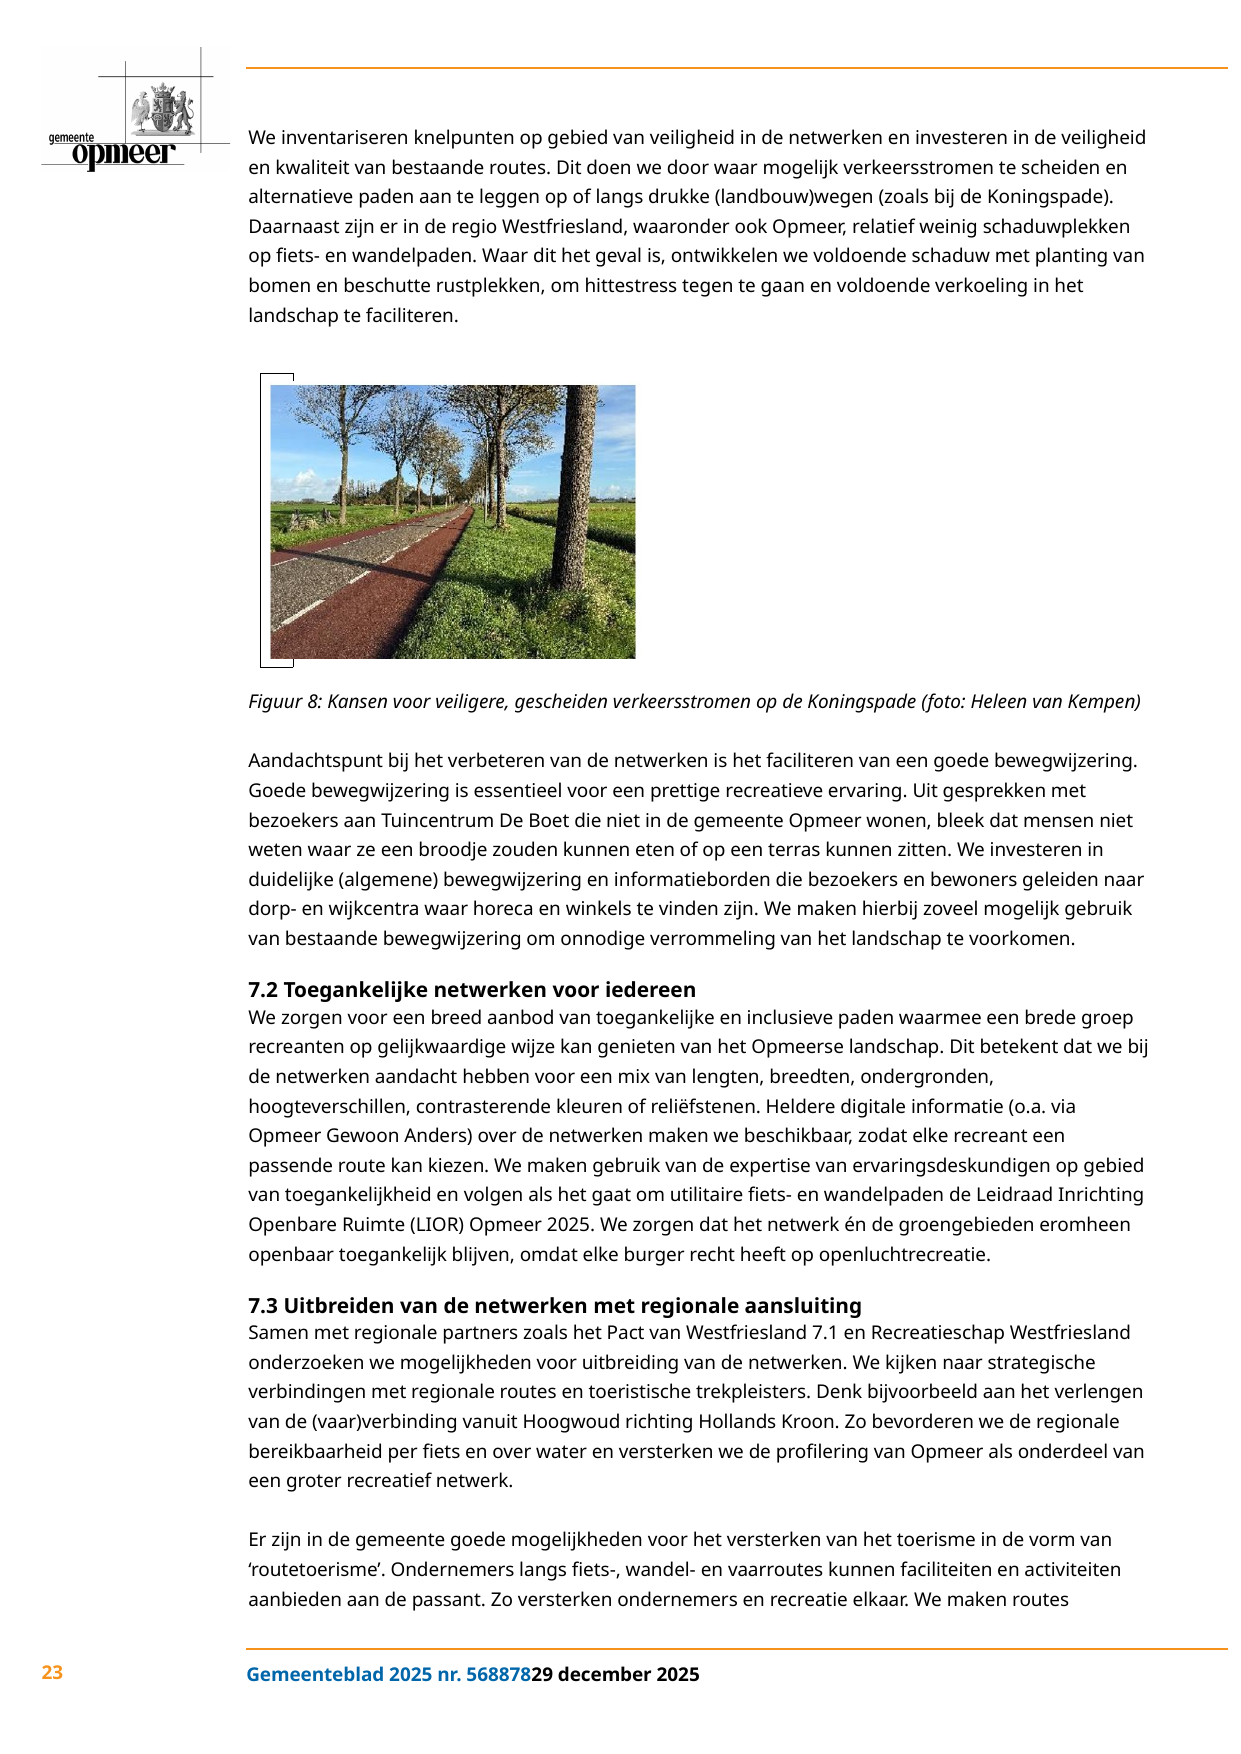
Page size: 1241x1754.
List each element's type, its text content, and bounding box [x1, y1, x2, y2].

text 7.2 Toegankelijke netwerken voor iedereen [248, 976, 1152, 1004]
picture [41, 47, 231, 172]
text Er zijn in de gemeente goede mogelijkheden voor het versterken van het toerisme in de vorm van ‘routetoerisme’. Ondernemers langs fiets-, wandel- en vaarroutes kunnen faciliteiten en activiteiten aanbieden aan de passant. Zo versterken ondernemers en recreatie elkaar. We maken routes [248, 1527, 1152, 1612]
picture [268, 381, 683, 659]
text 7.3 Uitbreiden van de netwerken met regionale aansluiting [248, 1291, 1152, 1319]
text We inventariseren knelpunten op gebied van veiligheid in de netwerken en investeren in de veiligheid en kwaliteit van bestaande routes. Dit doen we door waar mogelijk verkeersstromen te scheiden en alternatieve paden aan te leggen op of langs drukke (landbouw)wegen (zoals bij de Koningspade). Daarnaast zijn er in de regio Westfriesland, waaronder ook Opmeer, relatief weinig schaduwplekken op fiets- en wandelpaden. Waar dit het geval is, ontwikkelen we voldoende schaduw met planting van bomen en beschutte rustplekken, om hittestress tegen te gaan en voldoende verkoeling in het landschap te faciliteren. [248, 124, 1152, 328]
text Samen met regionale partners zoals het Pact van Westfriesland 7.1 en Recreatieschap Westfriesland onderzoeken we mogelijkheden voor uitbreiding van de netwerken. We kijken naar strategische verbindingen met regionale routes en toeristische trekpleisters. Denk bijvoorbeeld aan het verlengen van de (vaar)verbinding vanuit Hoogwoud richting Hollands Kroon. Zo bevorderen we de regionale bereikbaarheid per fiets en over water en versterken we de profilering van Opmeer als onderdeel van een groter recreatief netwerk. [248, 1319, 1152, 1493]
text Aandachtspunt bij het verbeteren van de netwerken is het faciliteren van een goede bewegwijzering. Goede bewegwijzering is essentieel voor een prettige recreatieve ervaring. Uit gesprekken met bezoekers aan Tuincentrum De Boet die niet in de gemeente Opmeer wonen, bleek dat mensen niet weten waar ze een broodje zouden kunnen eten of op een terras kunnen zitten. We investeren in duidelijke (algemene) bewegwijzering en informatieborden die bezoekers en bewoners geleiden naar dorp- en wijkcentra waar horeca en winkels te vinden zijn. We maken hierbij zoveel mogelijk gebruik van bestaande bewegwijzering om onnodige verrommeling van het landschap te voorkomen. [248, 748, 1152, 951]
text Figuur 8: Kansen voor veiligere, gescheiden verkeersstromen op de Koningspade (foto: Heleen van Kempen) [248, 688, 1152, 714]
text We zorgen voor een breed aanbod van toegankelijke en inclusieve paden waarmee een brede groep recreanten op gelijkwaardige wijze kan genieten van het Opmeerse landschap. Dit betekent dat we bij de netwerken aandacht hebben voor een mix van lengten, breedten, ondergronden, hoogteverschillen, contrasterende kleuren of reliëfstenen. Heldere digitale informatie (o.a. via Opmeer Gewoon Anders) over de netwerken maken we beschikbaar, zodat elke recreant een passende route kan kiezen. We maken gebruik van de expertise van ervaringsdeskundigen op gebied van toegankelijkheid en volgen als het gaat om utilitaire fiets- en wandelpaden de Leidraad Inrichting Openbare Ruimte (LIOR) Opmeer 2025. We zorgen dat het netwerk én de groengebieden eromheen openbaar toegankelijk blijven, omdat elke burger recht heeft op openluchtrecreatie. [248, 1004, 1152, 1266]
